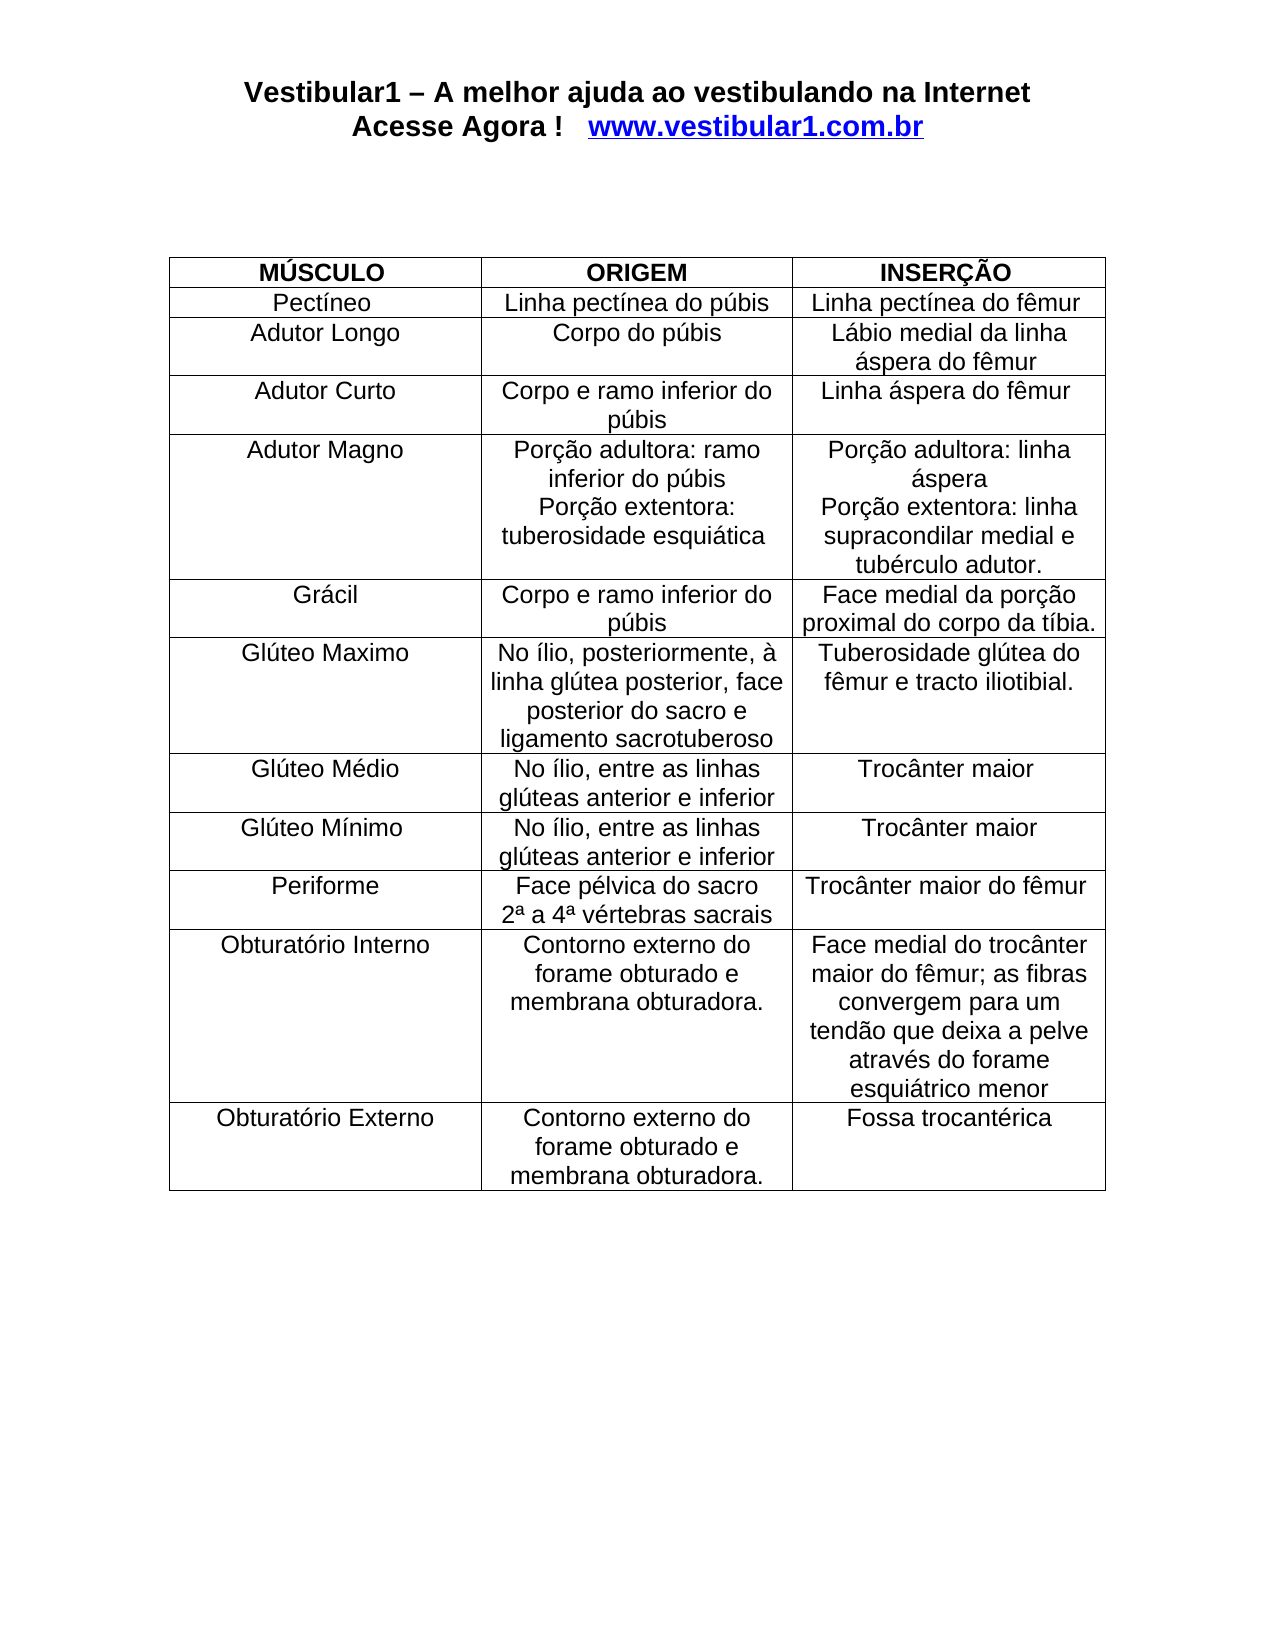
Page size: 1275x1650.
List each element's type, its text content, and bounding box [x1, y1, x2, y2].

table_cell Contorno externo do forame obturado e membrana obturadora. [482, 930, 792, 1102]
table_cell Adutor Magno [170, 435, 481, 578]
table_cell Lábio medial da linha áspera do fêmur [793, 318, 1105, 375]
table_cell Linha pectínea do fêmur [793, 288, 1105, 317]
table_cell Fossa trocantérica [793, 1103, 1105, 1189]
table_cell No ílio, posteriormente, à linha glútea posterior, face posterior do sacro e ligamento sacrotuberoso [482, 638, 792, 753]
table_cell Corpo do púbis [482, 318, 792, 375]
table_cell Porção adultora: ramo inferior do púbis Porção extentora: tuberosidade esquiática [482, 435, 792, 578]
table_cell Trocânter maior [793, 754, 1105, 812]
table_header MÚSCULO [170, 258, 481, 287]
table_cell Trocânter maior [793, 813, 1105, 870]
table_cell Adutor Curto [170, 376, 481, 434]
table_cell Obturatório Externo [170, 1103, 481, 1189]
table_cell Contorno externo do forame obturado e membrana obturadora. [482, 1103, 792, 1189]
table_cell Face medial do trocânter maior do fêmur; as fibras convergem para um tendão que deixa a pelve através do forame esquiátrico menor [793, 930, 1105, 1102]
table_cell Linha pectínea do púbis [482, 288, 792, 317]
table_cell Adutor Longo [170, 318, 481, 375]
table_cell Pectíneo [170, 288, 481, 317]
table_cell Tuberosidade glútea do fêmur e tracto iliotibial. [793, 638, 1105, 753]
table_cell Corpo e ramo inferior do púbis [482, 376, 792, 434]
table_cell Glúteo Médio [170, 754, 481, 812]
table_cell Porção adultora: linha áspera Porção extentora: linha supracondilar medial e tubérculo adutor. [793, 435, 1105, 578]
table_cell Grácil [170, 580, 481, 637]
table_cell Face medial da porção proximal do corpo da tíbia. [793, 580, 1105, 637]
table_cell Face pélvica do sacro 2ª a 4ª vértebras sacrais [482, 871, 792, 929]
table_cell Glúteo Maximo [170, 638, 481, 753]
table_header INSERÇÃO [793, 258, 1105, 287]
table_cell Periforme [170, 871, 481, 929]
table_cell Glúteo Mínimo [170, 813, 481, 870]
table_cell Corpo e ramo inferior do púbis [482, 580, 792, 637]
table_cell No ílio, entre as linhas glúteas anterior e inferior [482, 813, 792, 870]
table_header ORIGEM [482, 258, 792, 287]
table_cell No ílio, entre as linhas glúteas anterior e inferior [482, 754, 792, 812]
table_cell Trocânter maior do fêmur [793, 871, 1105, 929]
table_cell Obturatório Interno [170, 930, 481, 1102]
table_cell Linha áspera do fêmur [793, 376, 1105, 434]
